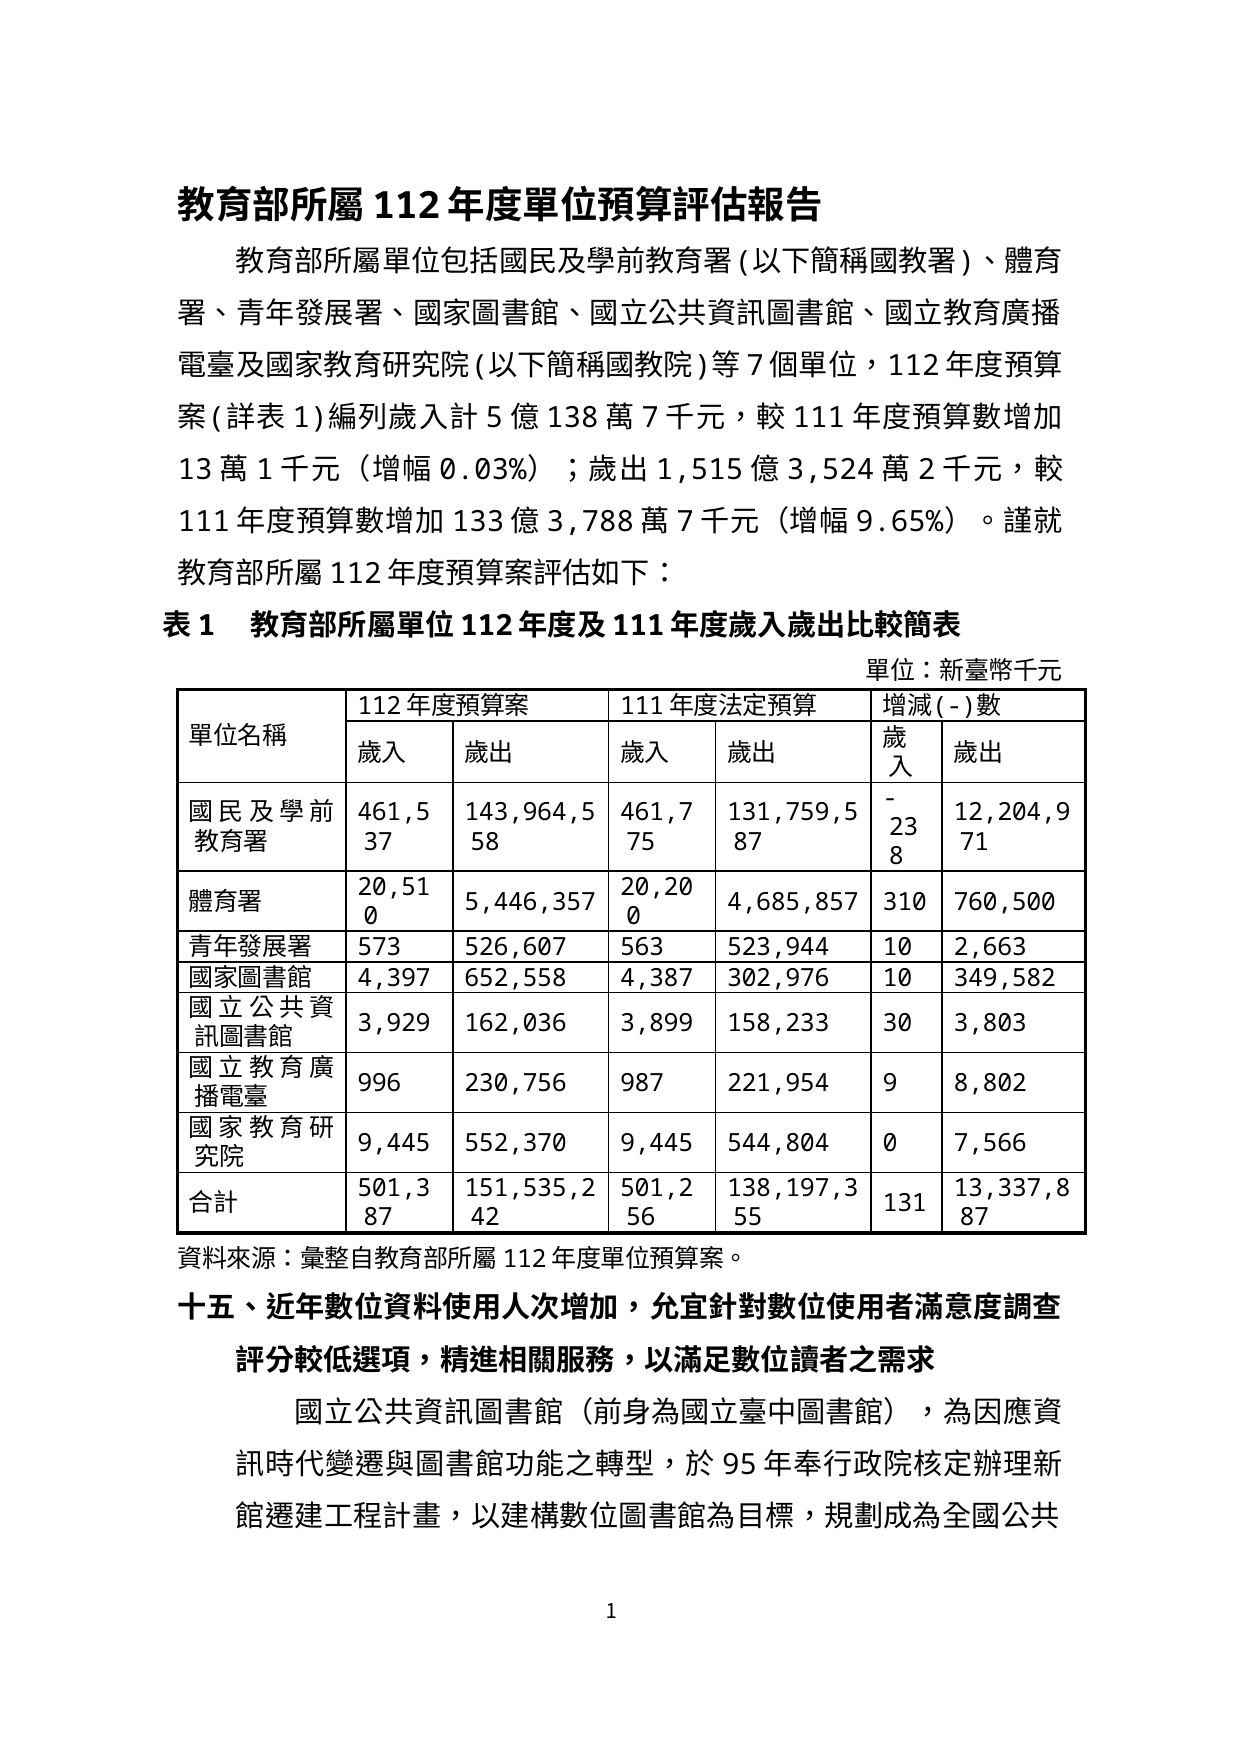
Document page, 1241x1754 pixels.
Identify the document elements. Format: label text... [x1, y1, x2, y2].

table_cell 996 [347, 1053, 452, 1112]
table_cell 9,445 [347, 1113, 452, 1171]
table_cell 4,397 [347, 963, 452, 992]
table_cell 20,510 [347, 872, 452, 930]
table_cell 131,759,587 [716, 783, 870, 870]
table_cell 13,337,887 [943, 1173, 1084, 1231]
table_cell 501,387 [347, 1173, 452, 1231]
text 教育部所屬單位包括國民及學前教育署(以下簡稱國教署)、體育署、青年發展署、國家圖書館、國立公共資訊圖書館、國立教育廣播電臺及國家教育研究院(以下簡稱國教院)等7個單位，112年度預算案(詳表1)編列歲入計5億138萬7千元，較111年度預算數增加13萬1千元（增幅0.03%）；歲出1,515億3,524萬2千元，較111年度預算數增加133億3,788萬7千元（增幅9.65%）。謹就教育部所屬112年度預算案評估如下： [177, 229, 1063, 594]
table_cell 30 [872, 993, 941, 1052]
table_cell 3,929 [347, 993, 452, 1052]
table_cell 652,558 [454, 963, 608, 992]
table_cell 2,663 [943, 932, 1084, 961]
table_cell 合計 [179, 1173, 345, 1231]
table_cell 20,200 [609, 872, 715, 930]
table_cell 526,607 [454, 932, 608, 961]
table_cell 138,197,355 [716, 1173, 870, 1231]
table_cell 552,370 [454, 1113, 608, 1171]
table_cell 544,804 [716, 1113, 870, 1171]
table_cell 143,964,558 [454, 783, 608, 870]
table_cell 461,537 [347, 783, 452, 870]
table_cell 9 [872, 1053, 941, 1112]
table_cell 10 [872, 963, 941, 992]
table_cell 歲出 [716, 722, 870, 781]
table_cell 5,446,357 [454, 872, 608, 930]
table_cell 461,775 [609, 783, 715, 870]
table_header 111年度法定預算 [609, 691, 870, 720]
table_cell 302,976 [716, 963, 870, 992]
table_cell 3,899 [609, 993, 715, 1052]
table_cell 歲入 [347, 722, 452, 781]
table_header 增減(-)數 [872, 691, 1084, 720]
table_cell 151,535,242 [454, 1173, 608, 1231]
text 十五、近年數位資料使用人次增加，允宜針對數位使用者滿意度調查評分較低選項，精進相關服務，以滿足數位讀者之需求 [177, 1276, 1063, 1380]
table_cell 國家教育研究院 [179, 1113, 345, 1171]
table_cell 歲出 [454, 722, 608, 781]
table_cell 4,685,857 [716, 872, 870, 930]
table_cell 987 [609, 1053, 715, 1112]
table_cell 310 [872, 872, 941, 930]
table_cell 3,803 [943, 993, 1084, 1052]
table_cell 563 [609, 932, 715, 961]
table_cell 體育署 [179, 872, 345, 930]
table_header 單位名稱 [179, 691, 345, 781]
table_cell 國家圖書館 [179, 963, 345, 992]
table_cell 0 [872, 1113, 941, 1171]
table_cell 12,204,971 [943, 783, 1084, 870]
table_cell 9,445 [609, 1113, 715, 1171]
table_header 112年度預算案 [347, 691, 608, 720]
text 單位：新臺幣千元 [183, 646, 1063, 688]
table_cell 158,233 [716, 993, 870, 1052]
table_cell 歲出 [943, 722, 1084, 781]
table_cell 歲入 [609, 722, 715, 781]
table_cell 歲入 [872, 722, 941, 781]
table_cell 573 [347, 932, 452, 961]
table_cell 523,944 [716, 932, 870, 961]
table_cell 10 [872, 932, 941, 961]
table_cell 501,256 [609, 1173, 715, 1231]
table_cell 131 [872, 1173, 941, 1231]
table_cell 221,954 [716, 1053, 870, 1112]
text 表1 教育部所屬單位112年度及111年度歲入歲出比較簡表 [163, 594, 1063, 646]
table_cell 7,566 [943, 1113, 1084, 1171]
table_cell 國立教育廣播電臺 [179, 1053, 345, 1112]
text 資料來源：彙整自教育部所屬112年度單位預算案。 [177, 1235, 1063, 1276]
text 國立公共資訊圖書館（前身為國立臺中圖書館），為因應資訊時代變遷與圖書館功能之轉型，於95年奉行政院核定辦理新館遷建工程計畫，以建構數位圖書館為目標，規劃成為全國公共 [236, 1380, 1063, 1537]
table_cell 4,387 [609, 963, 715, 992]
table_cell 國立公共資訊圖書館 [179, 993, 345, 1052]
text 教育部所屬112年度單位預算評估報告 [177, 177, 1063, 229]
table_cell 青年發展署 [179, 932, 345, 961]
table_cell 8,802 [943, 1053, 1084, 1112]
table_cell 760,500 [943, 872, 1084, 930]
table_cell 230,756 [454, 1053, 608, 1112]
table_cell -238 [872, 783, 941, 870]
table_cell 國民及學前教育署 [179, 783, 345, 870]
table_cell 349,582 [943, 963, 1084, 992]
table_cell 162,036 [454, 993, 608, 1052]
